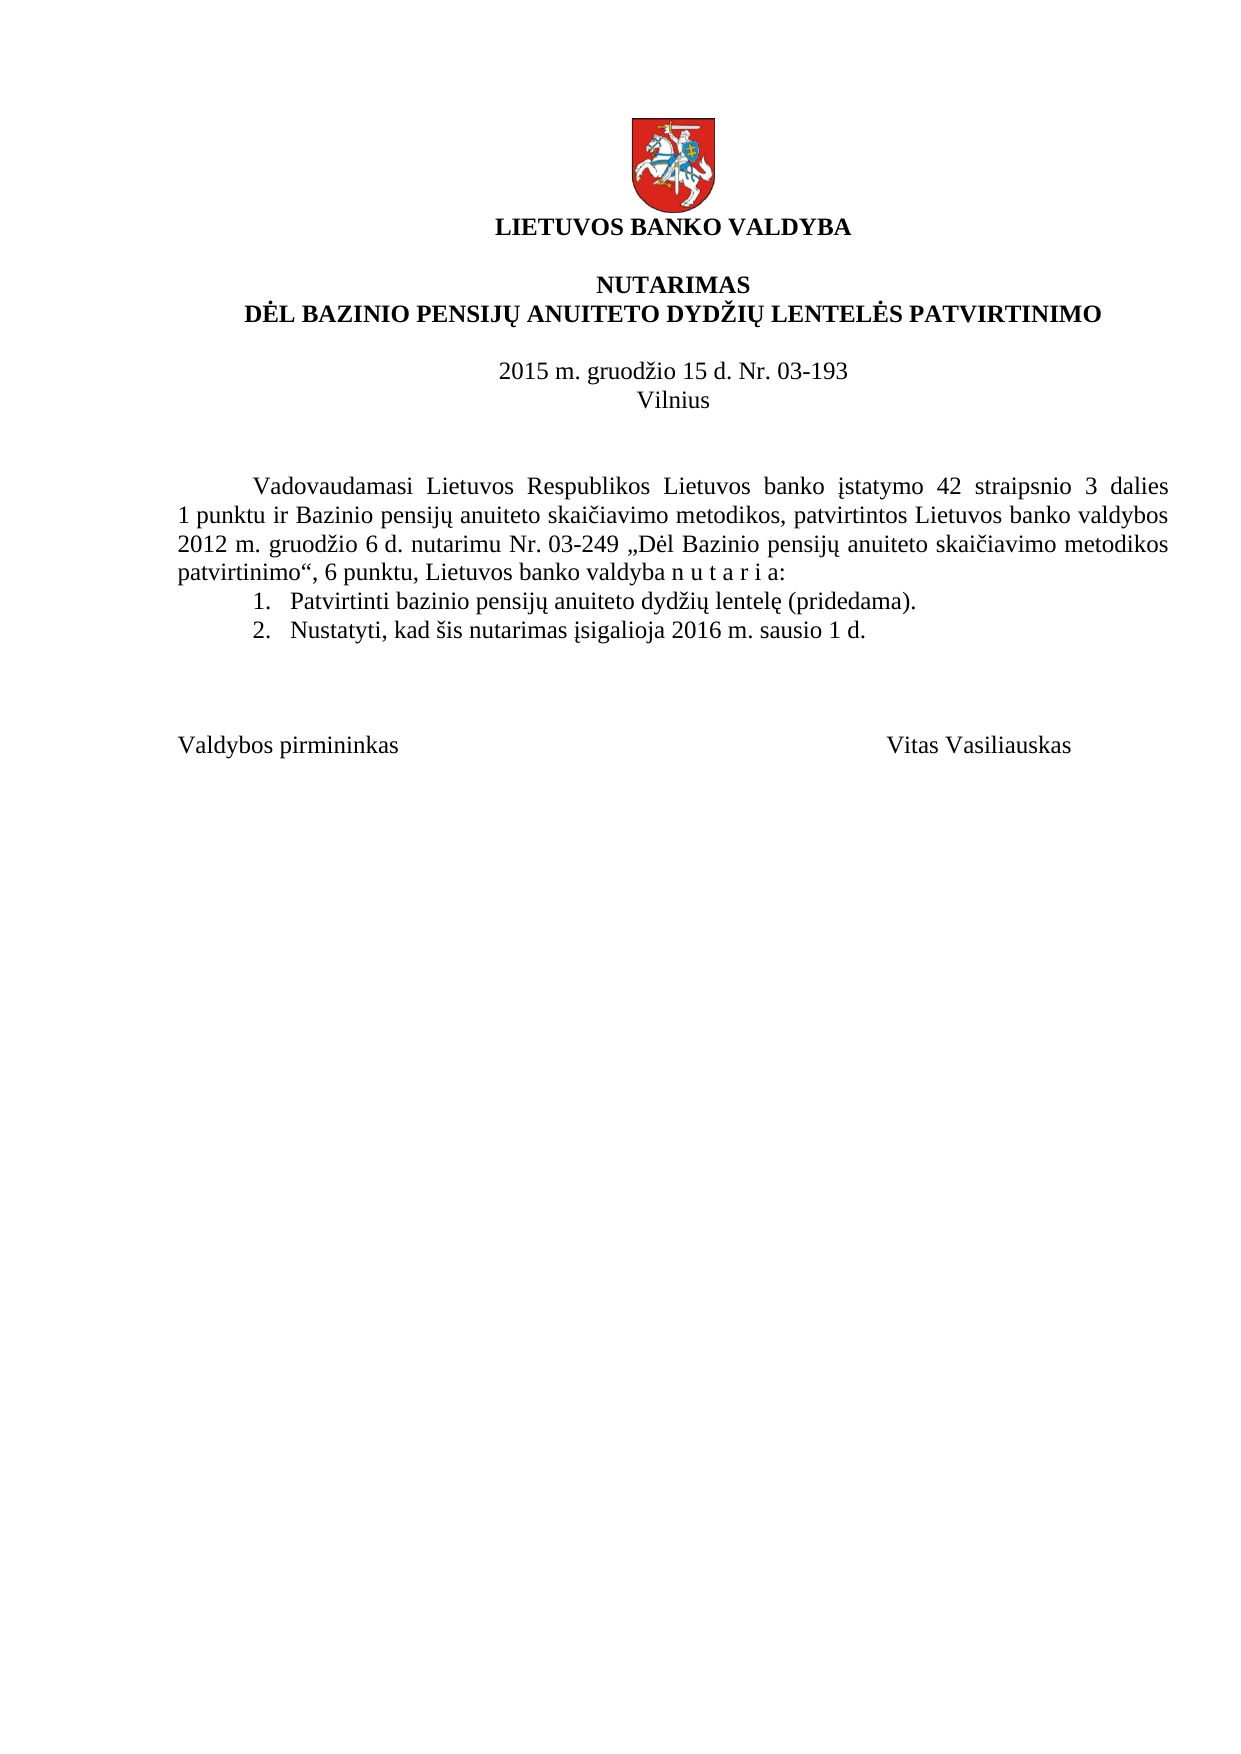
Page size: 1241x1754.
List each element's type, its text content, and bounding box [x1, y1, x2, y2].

text 2015 m. gruodžio 15 d. Nr. 03-193 [177, 356, 1169, 385]
text Valdybos pirmininkas Vitas Vasiliauskas [177, 730, 1169, 759]
text 1. Patvirtinti bazinio pensijų anuiteto dydžių lentelę (pridedama). [252, 586, 1169, 615]
text NUTARIMAS [177, 270, 1169, 299]
text 2. Nustatyti, kad šis nutarimas įsigalioja 2016 m. sausio 1 d. [252, 615, 1169, 644]
text LIETUVOS BANKO VALDYBA [177, 212, 1169, 241]
text Vilnius [177, 385, 1169, 414]
text DĖL BAZINIO PENSIJŲ ANUITETO DYDŽIŲ LENTELĖS PATVIRTINIMO [177, 299, 1169, 327]
text Vadovaudamasi Lietuvos Respublikos Lietuvos banko įstatymo 42 straipsnio 3 dalies 1 punktu ir Bazinio pensijų anuiteto skaičiavimo metodikos, patvirtintos Lietuvos banko valdybos 2012 m. gruodžio 6 d. nutarimu Nr. 03-249 „Dėl Bazinio pensijų anuiteto skaičiavimo metodikos patvirtinimo“, 6 punktu, Lietuvos banko valdyba n u t a r i a: [177, 471, 1169, 586]
